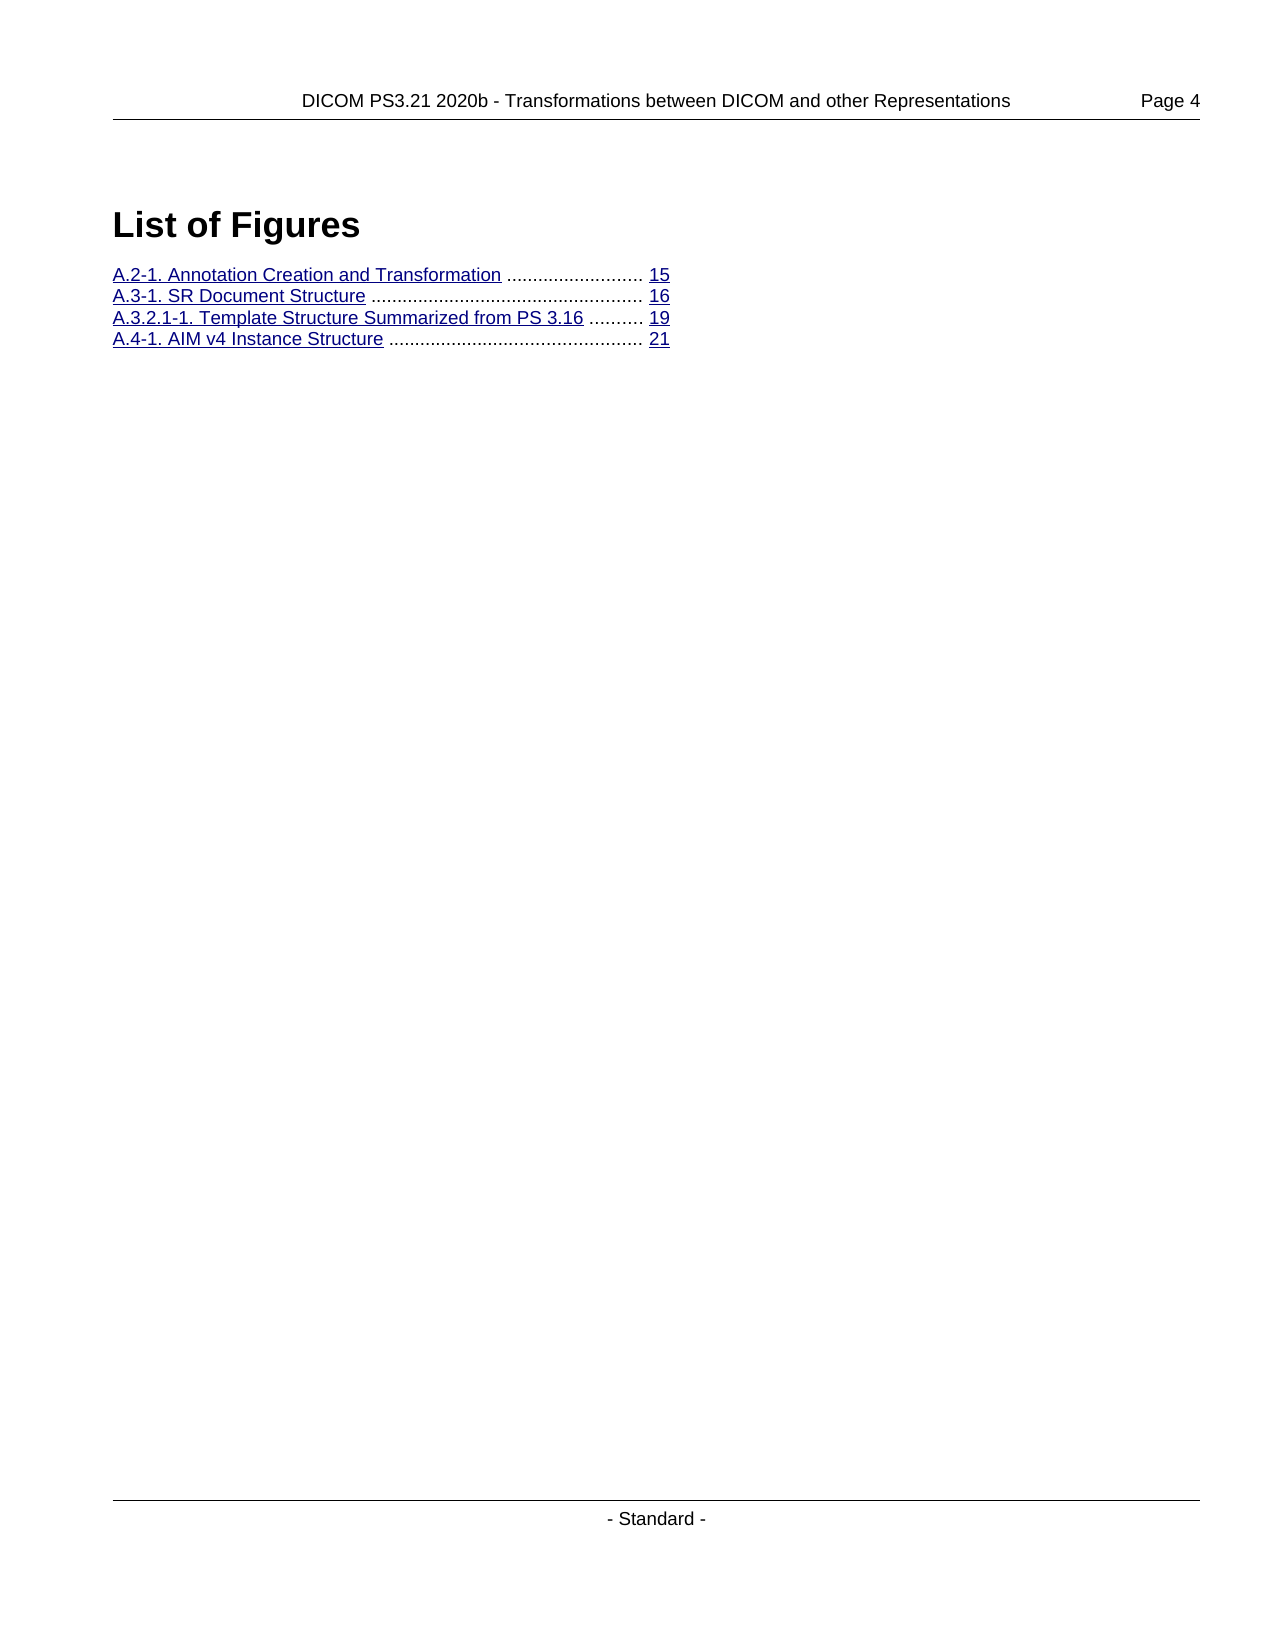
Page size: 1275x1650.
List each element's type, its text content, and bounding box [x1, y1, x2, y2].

text A.4-1. AIM v4 Instance Structure 0 [112, 328, 1175, 349]
text List of Figures [112, 204, 1200, 245]
text A.3.2.1-1. Template Structure Summarized from PS 3.16 0 [112, 306, 1175, 328]
text A.3-1. SR Document Structure 0 [112, 285, 1175, 306]
text A.2-1. Annotation Creation and Transformation 0 [112, 263, 1175, 285]
